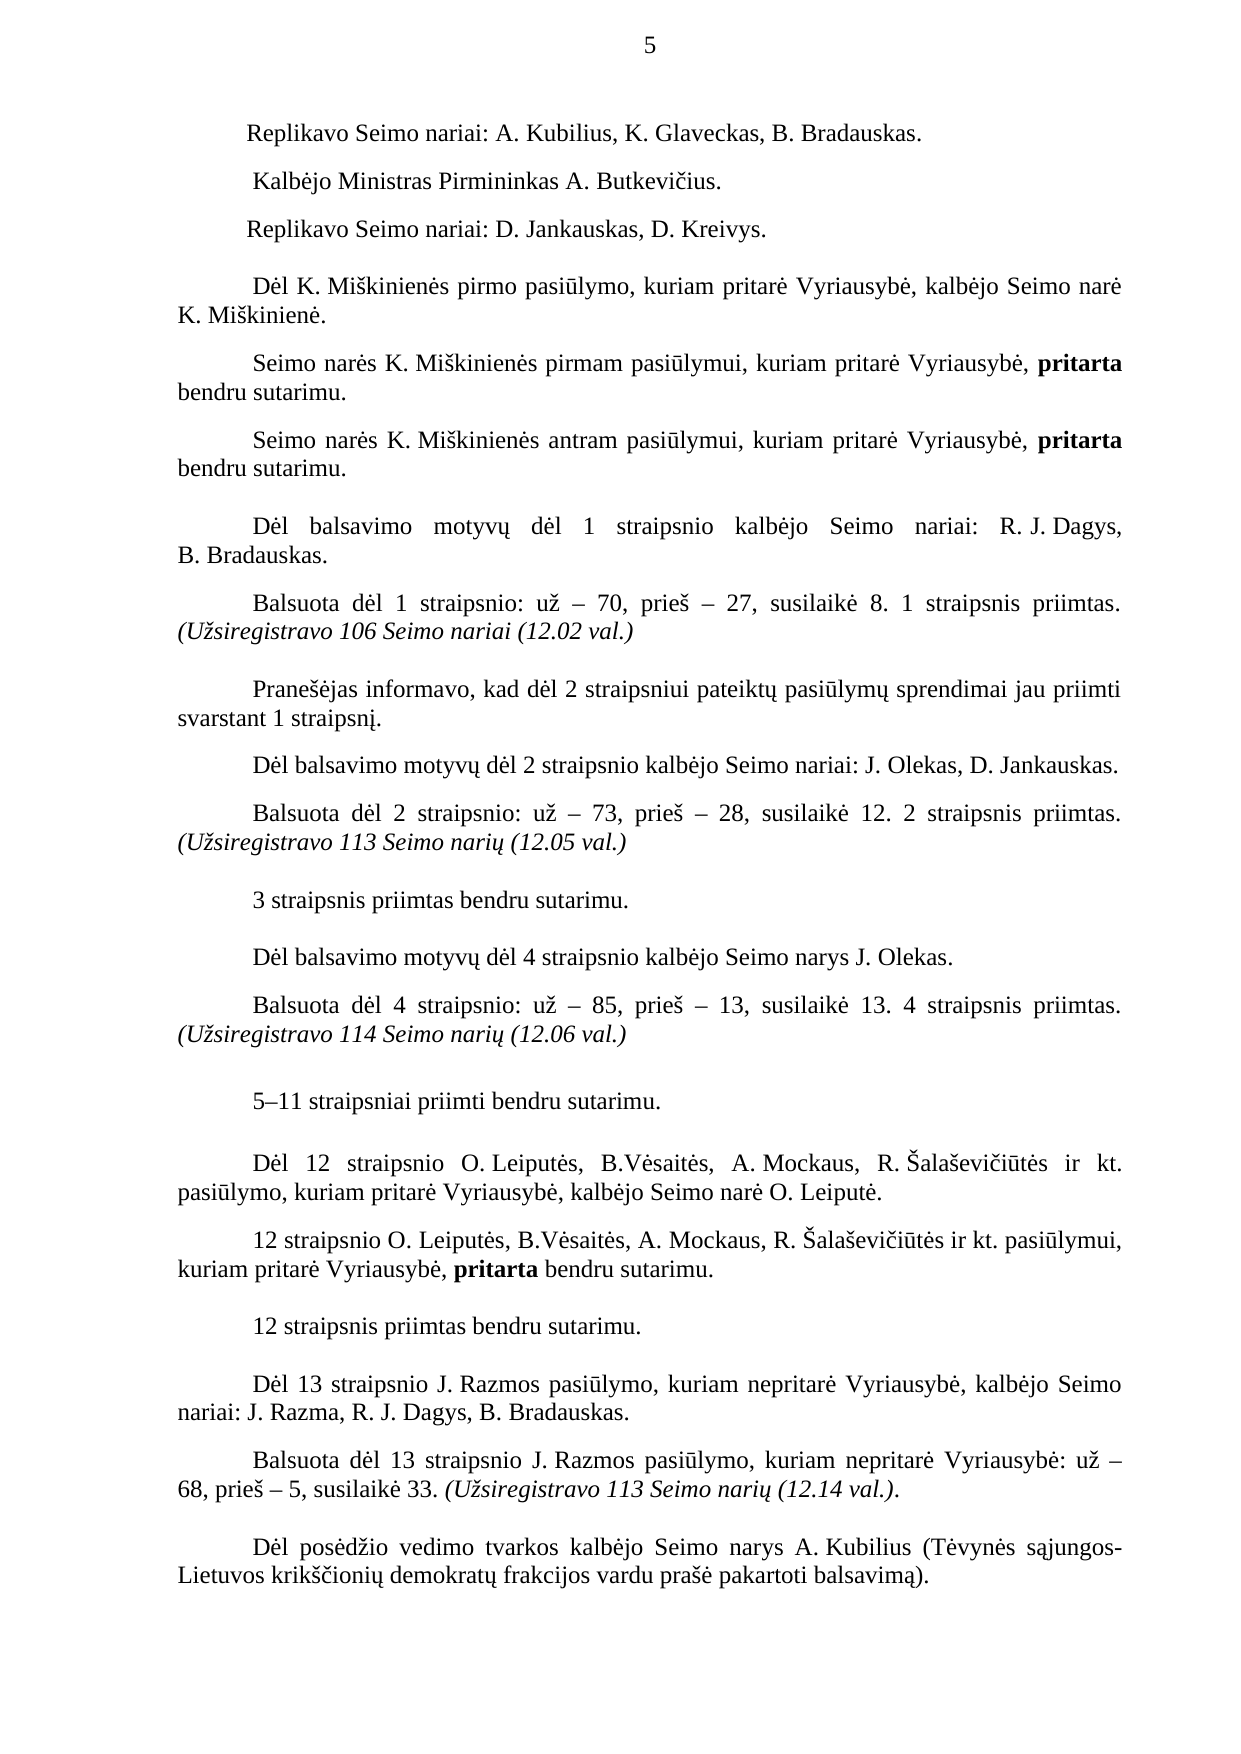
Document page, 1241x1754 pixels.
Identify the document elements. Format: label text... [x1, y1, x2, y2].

text Dėl K. Miškinienės pirmo pasiūlymo, kuriam pritarė Vyriausybė, kalbėjo Seimo narė K. Miškinienė. [177, 271, 1122, 329]
text Replikavo Seimo nariai: A. Kubilius, K. Glaveckas, B. Bradauskas. [177, 118, 1122, 147]
text Dėl balsavimo motyvų dėl 4 straipsnio kalbėjo Seimo narys J. Olekas. [177, 942, 1122, 971]
text Dėl 12 straipsnio O. Leiputės, B.Vėsaitės, A. Mockaus, R. Šalaševičiūtės ir kt. pasiūlymo, kuriam pritarė Vyriausybė, kalbėjo Seimo narė O. Leiputė. [177, 1148, 1122, 1206]
text Dėl balsavimo motyvų dėl 1 straipsnio kalbėjo Seimo nariai: R. J. Dagys, B. Bradauskas. [177, 511, 1122, 568]
text Pranešėjas informavo, kad dėl 2 straipsniui pateiktų pasiūlymų sprendimai jau priimti svarstant 1 straipsnį. [177, 674, 1122, 731]
text Dėl 13 straipsnio J. Razmos pasiūlymo, kuriam nepritarė Vyriausybė, kalbėjo Seimo nariai: J. Razma, R. J. Dagys, B. Bradauskas. [177, 1369, 1122, 1426]
text Balsuota dėl 2 straipsnio: už – 73, prieš – 28, susilaikė 12. 2 straipsnis priimtas. (Užsiregistravo 113 Seimo narių (12.05 val.) [177, 798, 1122, 856]
text 5–11 straipsniai priimti bendru sutarimu. [177, 1086, 1122, 1115]
text Balsuota dėl 4 straipsnio: už – 85, prieš – 13, susilaikė 13. 4 straipsnis priimtas. (Užsiregistravo 114 Seimo narių (12.06 val.) [177, 990, 1122, 1048]
text Dėl balsavimo motyvų dėl 2 straipsnio kalbėjo Seimo nariai: J. Olekas, D. Jankauskas. [177, 751, 1122, 779]
text Kalbėjo Ministras Pirmininkas A. Butkevičius. [177, 166, 1122, 195]
text Replikavo Seimo nariai: D. Jankauskas, D. Kreivys. [177, 214, 1122, 243]
text 3 straipsnis priimtas bendru sutarimu. [177, 885, 1122, 913]
text Balsuota dėl 13 straipsnio J. Razmos pasiūlymo, kuriam nepritarė Vyriausybė: už – 68, prieš – 5, susilaikė 33. (Užsiregistravo 113 Seimo narių (12.14 val.). [177, 1445, 1122, 1503]
text Seimo narės K. Miškinienės pirmam pasiūlymui, kuriam pritarė Vyriausybė, pritarta bendru sutarimu. [177, 348, 1122, 406]
text Seimo narės K. Miškinienės antram pasiūlymui, kuriam pritarė Vyriausybė, pritarta bendru sutarimu. [177, 425, 1122, 482]
text 12 straipsnio O. Leiputės, B.Vėsaitės, A. Mockaus, R. Šalaševičiūtės ir kt. pasiūlymui, kuriam pritarė Vyriausybė, pritarta bendru sutarimu. [177, 1225, 1122, 1282]
text 12 straipsnis priimtas bendru sutarimu. [177, 1311, 1122, 1340]
text Balsuota dėl 1 straipsnio: už – 70, prieš – 27, susilaikė 8. 1 straipsnis priimtas. (Užsiregistravo 106 Seimo nariai (12.02 val.) [177, 588, 1122, 645]
text Dėl posėdžio vedimo tvarkos kalbėjo Seimo narys A. Kubilius (Tėvynės sąjungos-Lietuvos krikščionių demokratų frakcijos vardu prašė pakartoti balsavimą). [177, 1532, 1122, 1589]
